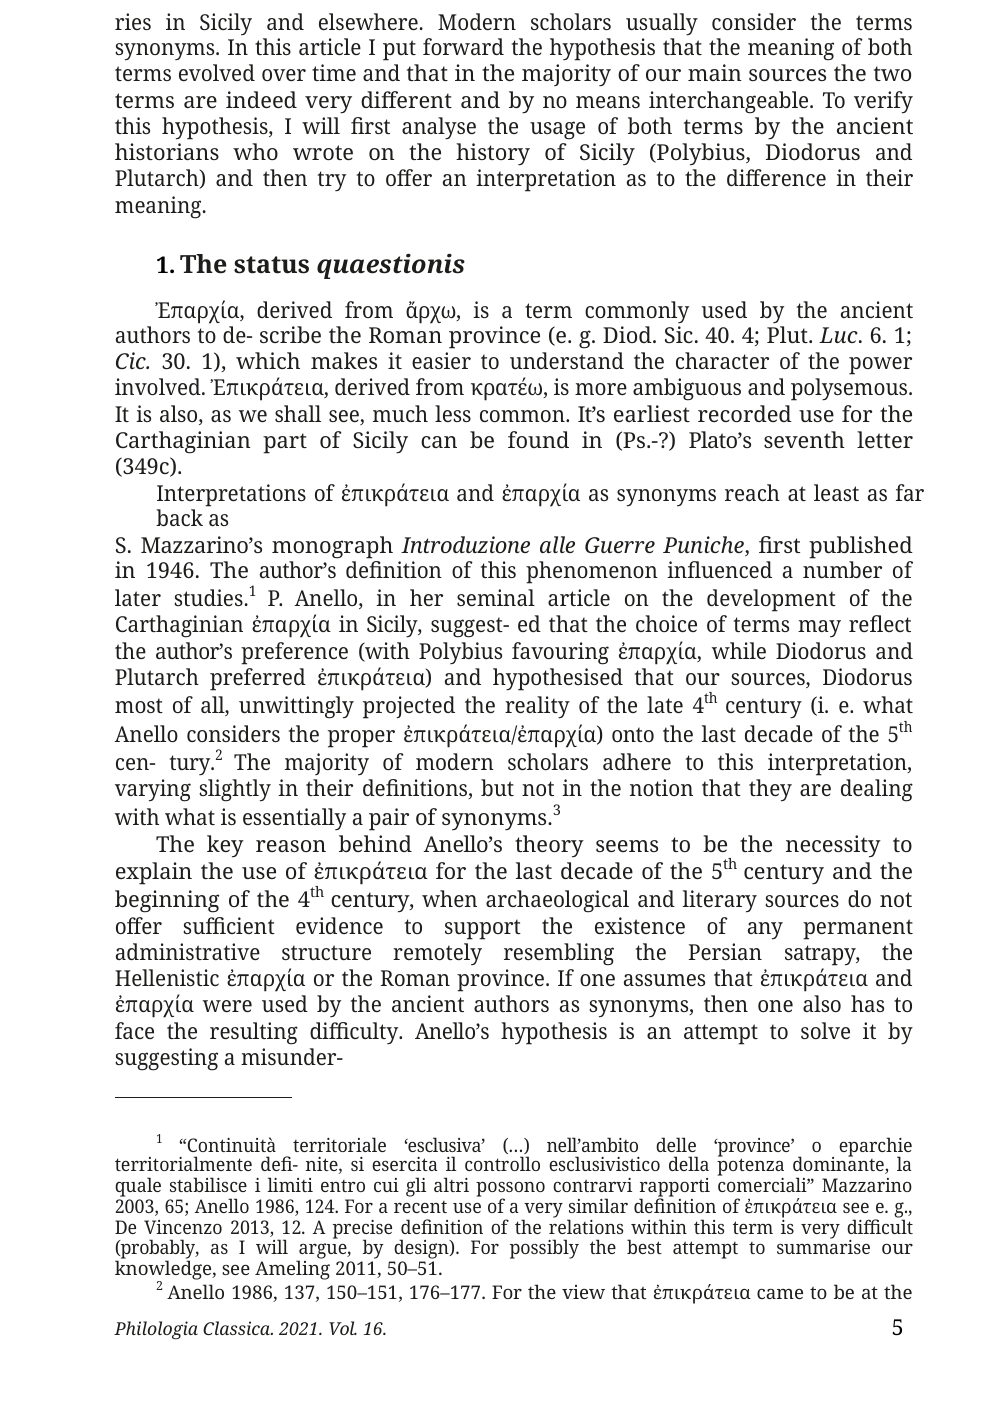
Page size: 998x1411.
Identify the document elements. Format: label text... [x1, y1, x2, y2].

text 1 “Continuità territoriale ‘esclusiva’ (…) nell’ambito delle ‘province’ o eparchie territorialmente defi- nite, si esercita il controllo esclusivistico della potenza dominante, la quale stabilisce i limiti entro cui gli altri possono contrarvi rapporti comerciali” Mazzarino 2003, 65; Anello 1986, 124. For a recent use of a very similar definition of ἐπικράτεια see e. g., De Vincenzo 2013, 12. A precise definition of the relations within this term is very difficult (probably, as I will argue, by design). For possibly the best attempt to summarise our knowledge, see Ameling 2011, 50–51. [114, 1134, 913, 1281]
text ries in Sicily and elsewhere. Modern scholars usually consider the terms synonyms. In this article I put forward the hypothesis that the meaning of both terms evolved over time and that in the majority of our main sources the two terms are indeed very different and by no means interchangeable. To verify this hypothesis, I will first analyse the usage of both terms by the ancient historians who wrote on the history of Sicily (Polybius, Diodorus and Plutarch) and then try to offer an interpretation as to the difference in their meaning. [114, 9, 913, 219]
text Interpretations of ἐπικράτεια and ἐπαρχία as synonyms reach at least as far back as [156, 481, 925, 531]
text S. Mazzarino’s monograph Introduzione alle Guerre Puniche, first published in 1946. The author’s definition of this phenomenon influenced a number of later studies.1 P. Anello, in her seminal article on the development of the Carthaginian ἐπαρχία in Sicily, suggest- ed that the choice of terms may reflect the author’s preference (with Polybius favouring ἐπαρχία, while Diodorus and Plutarch preferred ἐπικράτεια) and hypothesised that our sources, Diodorus most of all, unwittingly projected the reality of the late 4th century (i. e. what Anello considers the proper ἐπικράτεια/ἐπαρχία) onto the last decade of the 5th cen- tury.2 The majority of modern scholars adhere to this interpretation, varying slightly in their definitions, but not in the notion that they are dealing with what is essentially a pair of synonyms.3 [114, 532, 913, 831]
text Ἐπαρχία, derived from ἄρχω, is a term commonly used by the ancient authors to de- scribe the Roman province (e. g. Diod. Sic. 40. 4; Plut. Luc. 6. 1; Cic. 30. 1), which makes it easier to understand the character of the power involved. Ἐπικράτεια, derived from κρατέω, is more ambiguous and polysemous. It is also, as we shall see, much less common. It’s earliest recorded use for the Carthaginian part of Sicily can be found in (Ps.-?) Plato’s seventh letter (349c). [114, 297, 913, 481]
list The status quaestionis [156, 247, 925, 281]
text The key reason behind Anello’s theory seems to be the necessity to explain the use of ἐπικράτεια for the last decade of the 5th century and the beginning of the 4th century, when archaeological and literary sources do not offer sufficient evidence to support the existence of any permanent administrative structure remotely resembling the Persian satrapy, the Hellenistic ἐπαρχία or the Roman province. If one assumes that ἐπικράτεια and ἐπαρχία were used by the ancient authors as synonyms, then one also has to face the resulting difficulty. Anello’s hypothesis is an attempt to solve it by suggesting a misunder- [114, 831, 913, 1072]
text 2 Anello 1986, 137, 150–151, 176–177. For the view that ἐπικράτεια came to be at the [114, 1282, 913, 1304]
